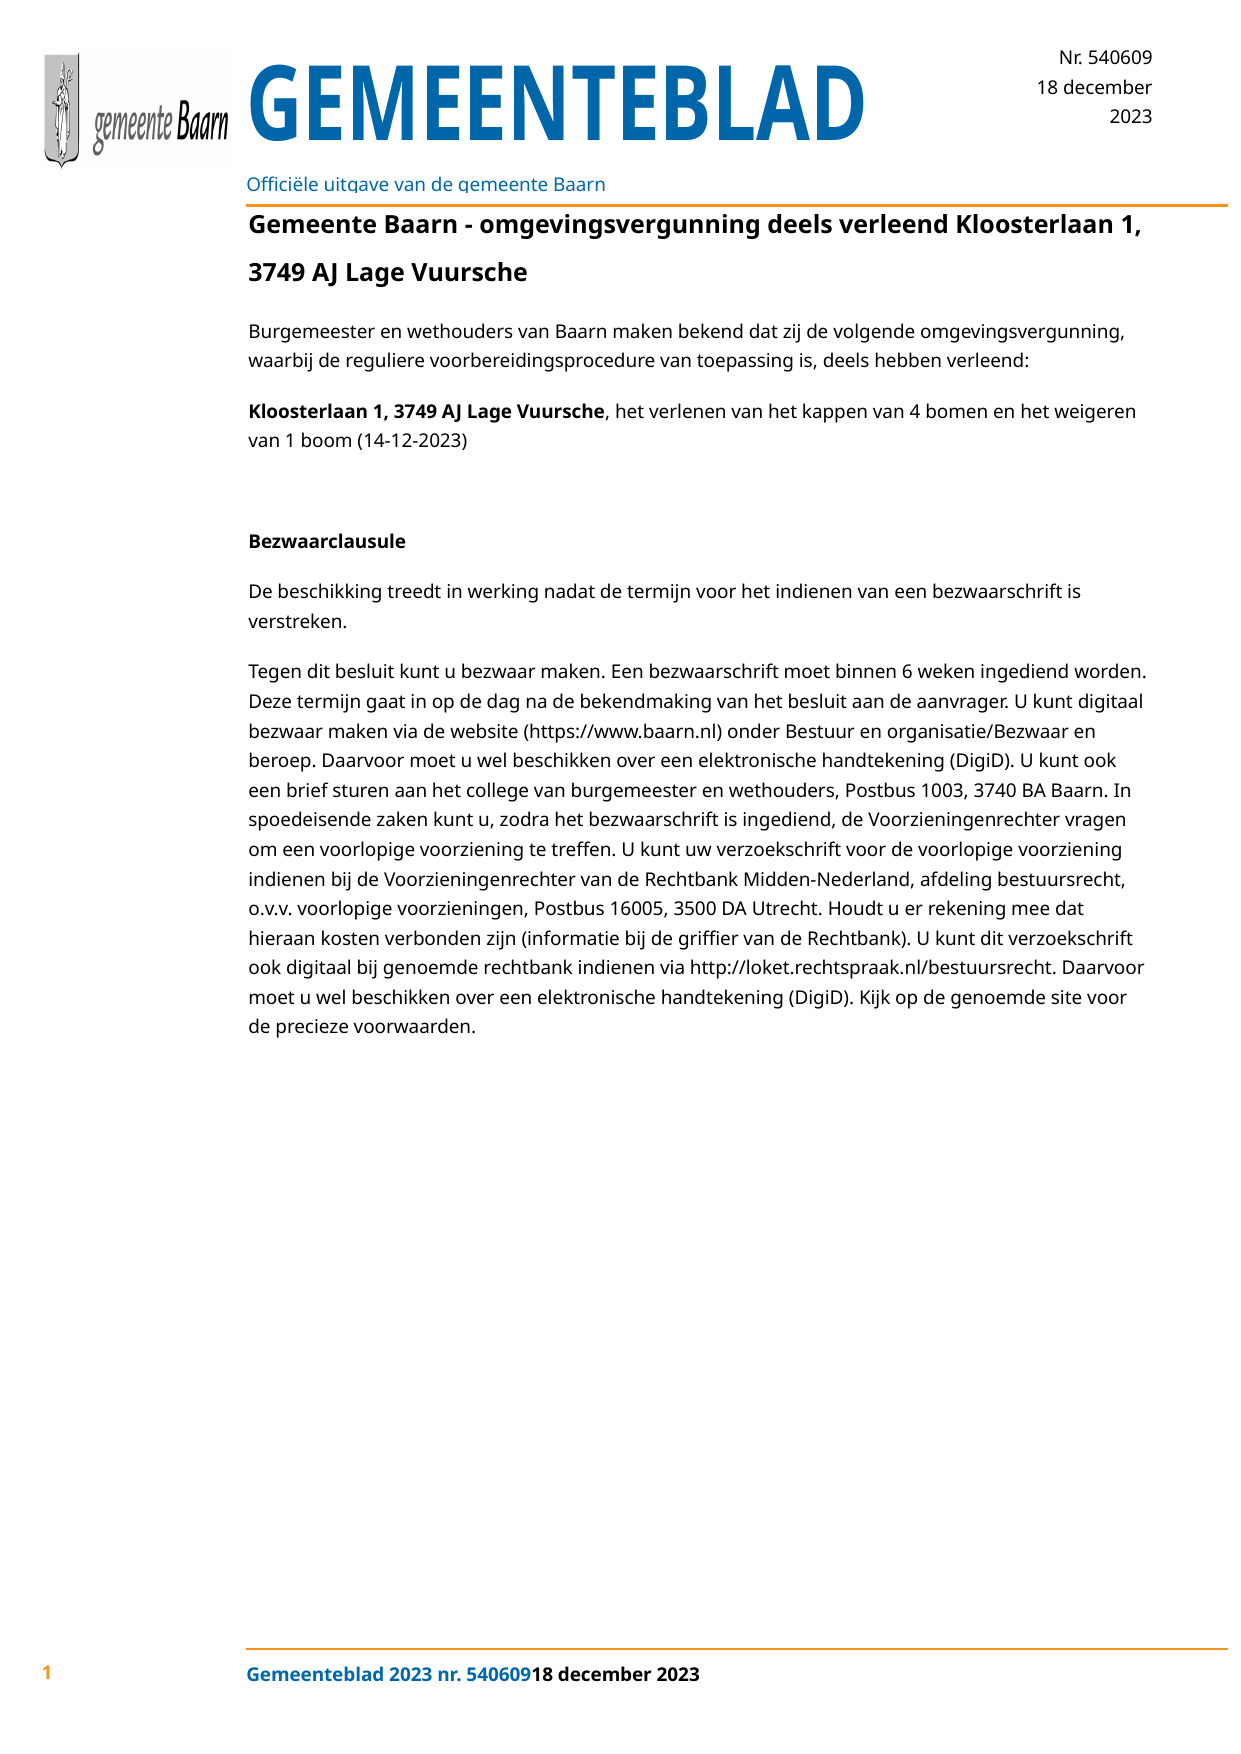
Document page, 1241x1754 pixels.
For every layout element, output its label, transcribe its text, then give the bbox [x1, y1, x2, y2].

text Bezwaarclausule [248, 528, 1152, 554]
picture [41, 47, 231, 172]
text Burgemeester en wethouders van Baarn maken bekend dat zij de volgende omgevingsvergunning, waarbij de reguliere voorbereidingsprocedure van toepassing is, deels hebben verleend: [248, 318, 1152, 373]
text Kloosterlaan 1, 3749 AJ Lage Vuursche, het verlenen van het kappen van 4 bomen en het weigeren van 1 boom (14-12-2023) [248, 398, 1152, 453]
text Gemeente Baarn - omgevingsvergunning deels verleend Kloosterlaan 1, 3749 AJ Lage Vuursche [248, 207, 1152, 288]
text De beschikking treedt in werking nadat de termijn voor het indienen van een bezwaarschrift is verstreken. [248, 579, 1152, 634]
text Tegen dit besluit kunt u bezwaar maken. Een bezwaarschrift moet binnen 6 weken ingediend worden. Deze termijn gaat in op de dag na de bekendmaking van het besluit aan de aanvrager. U kunt digitaal bezwaar maken via de website (https://www.baarn.nl) onder Bestuur en organisatie/Bezwaar en beroep. Daarvoor moet u wel beschikken over een elektronische handtekening (DigiD). U kunt ook een brief sturen aan het college van burgemeester en wethouders, Postbus 1003, 3740 BA Baarn. In spoedeisende zaken kunt u, zodra het bezwaarschrift is ingediend, de Voorzieningenrechter vragen om een voorlopige voorziening te treffen. U kunt uw verzoekschrift voor de voorlopige voorziening indienen bij de Voorzieningenrechter van de Rechtbank Midden-Nederland, afdeling bestuursrecht, o.v.v. voorlopige voorzieningen, Postbus 16005, 3500 DA Utrecht. Houdt u er rekening mee dat hieraan kosten verbonden zijn (informatie bij de griffier van de Rechtbank). U kunt dit verzoekschrift ook digitaal bij genoemde rechtbank indienen via http://loket.rechtspraak.nl/bestuursrecht. Daarvoor moet u wel beschikken over een elektronische handtekening (DigiD). Kijk op de genoemde site voor de precieze voorwaarden. [248, 659, 1152, 1039]
